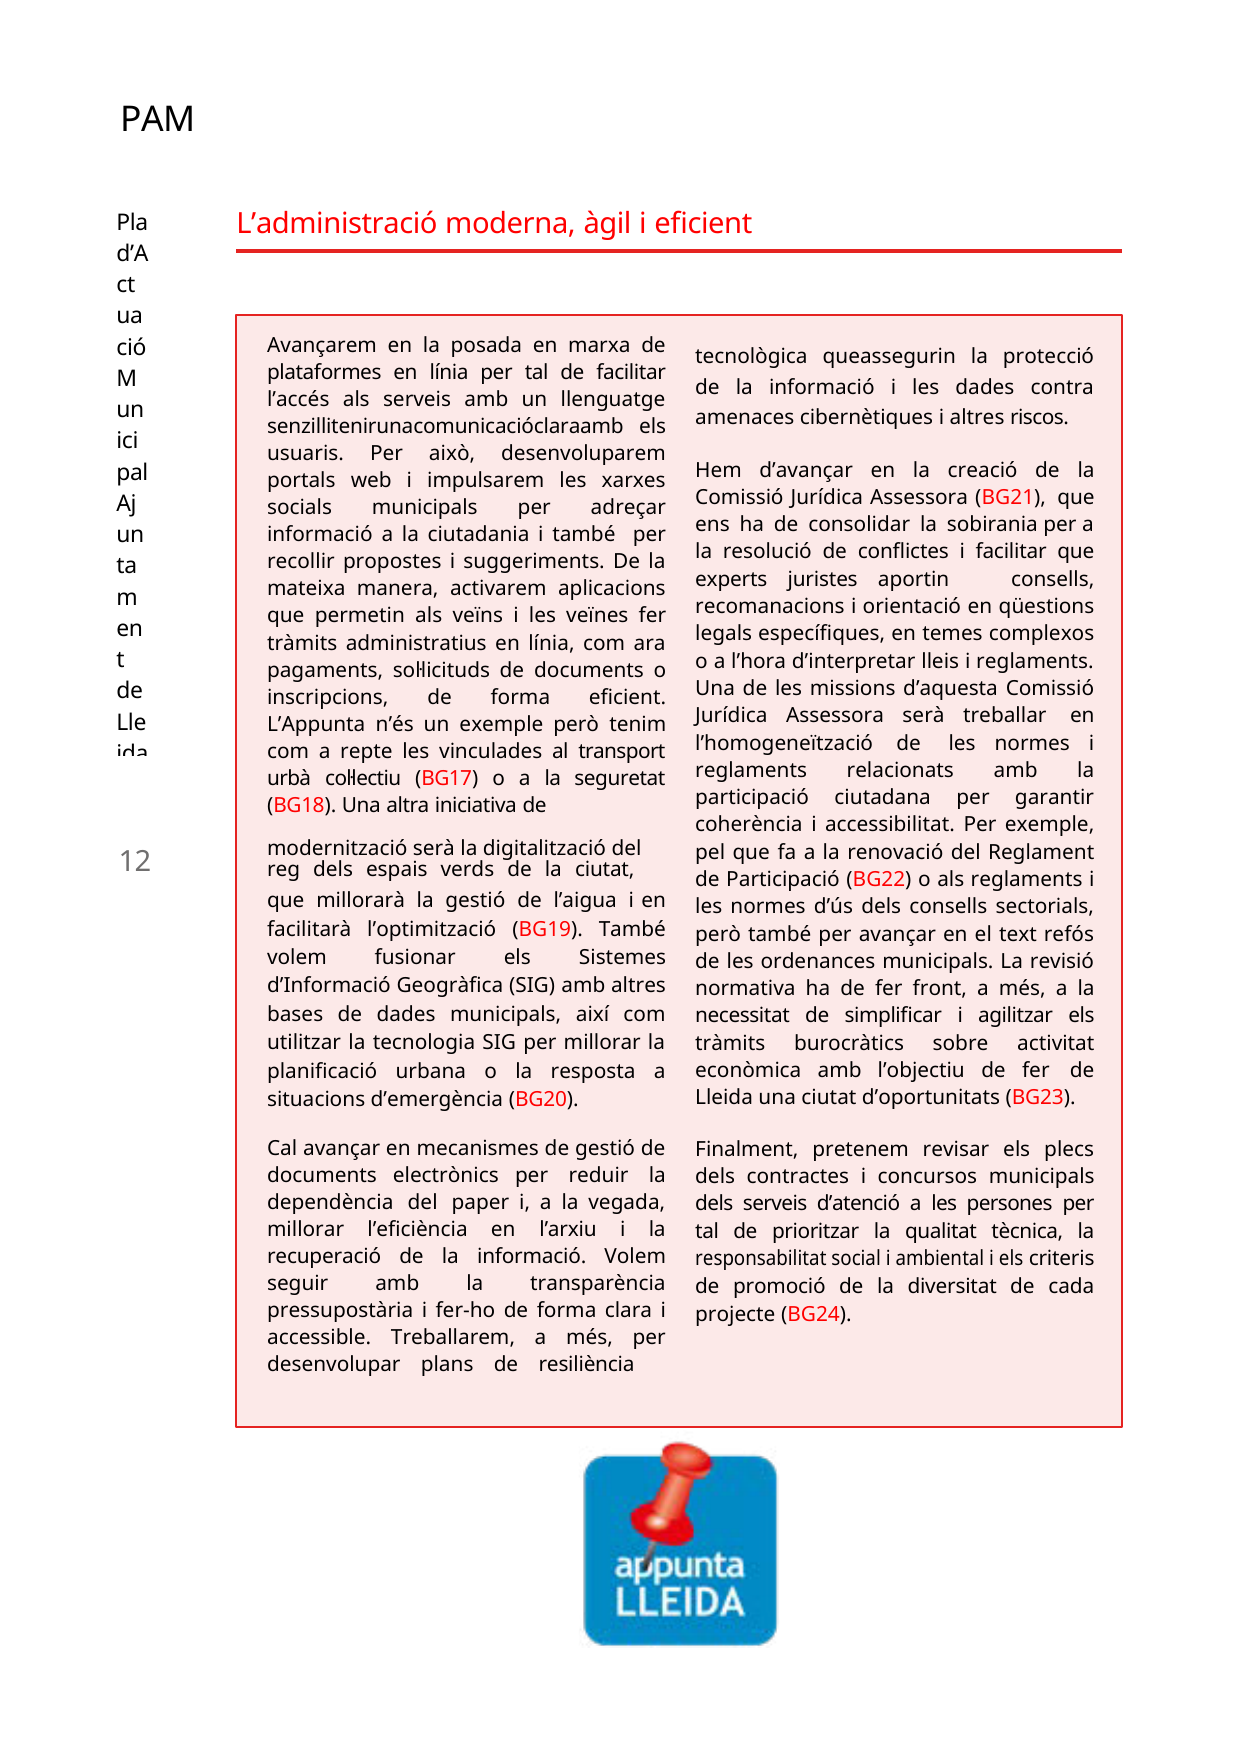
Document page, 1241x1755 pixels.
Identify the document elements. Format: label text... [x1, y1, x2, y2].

text 12 modernització serà la digitalització del reg dels espais verds de la ciutat, [118, 825, 235, 882]
text (OPO21) hauran de servir per inspirar [267, 330, 666, 818]
text maneres d’incentivar el sector per tal d’acompanyar-lo en els canvis que estan per arribar. Per això, treballarem [267, 1133, 666, 1377]
text L’administració moderna, àgil i eficient [236, 202, 1136, 242]
text de trobada i motor d’altres serveis complementaris com l’oci i el turisme. El model de mercat com a espai de lleure i gastronomia, complementant l’activitat de compra, serà el que [695, 342, 1094, 431]
text Comerç i mercats, amb noves perspectives [237, 825, 666, 882]
text Els nous plantejaments de nuclis comercials fan necessàries noves [267, 885, 666, 1113]
text Pla d’Actuació Municipal Ajuntament de Lleida [116, 206, 149, 755]
text en una estratègia d’innovació consolidarà aquests espais de [695, 455, 1094, 1110]
